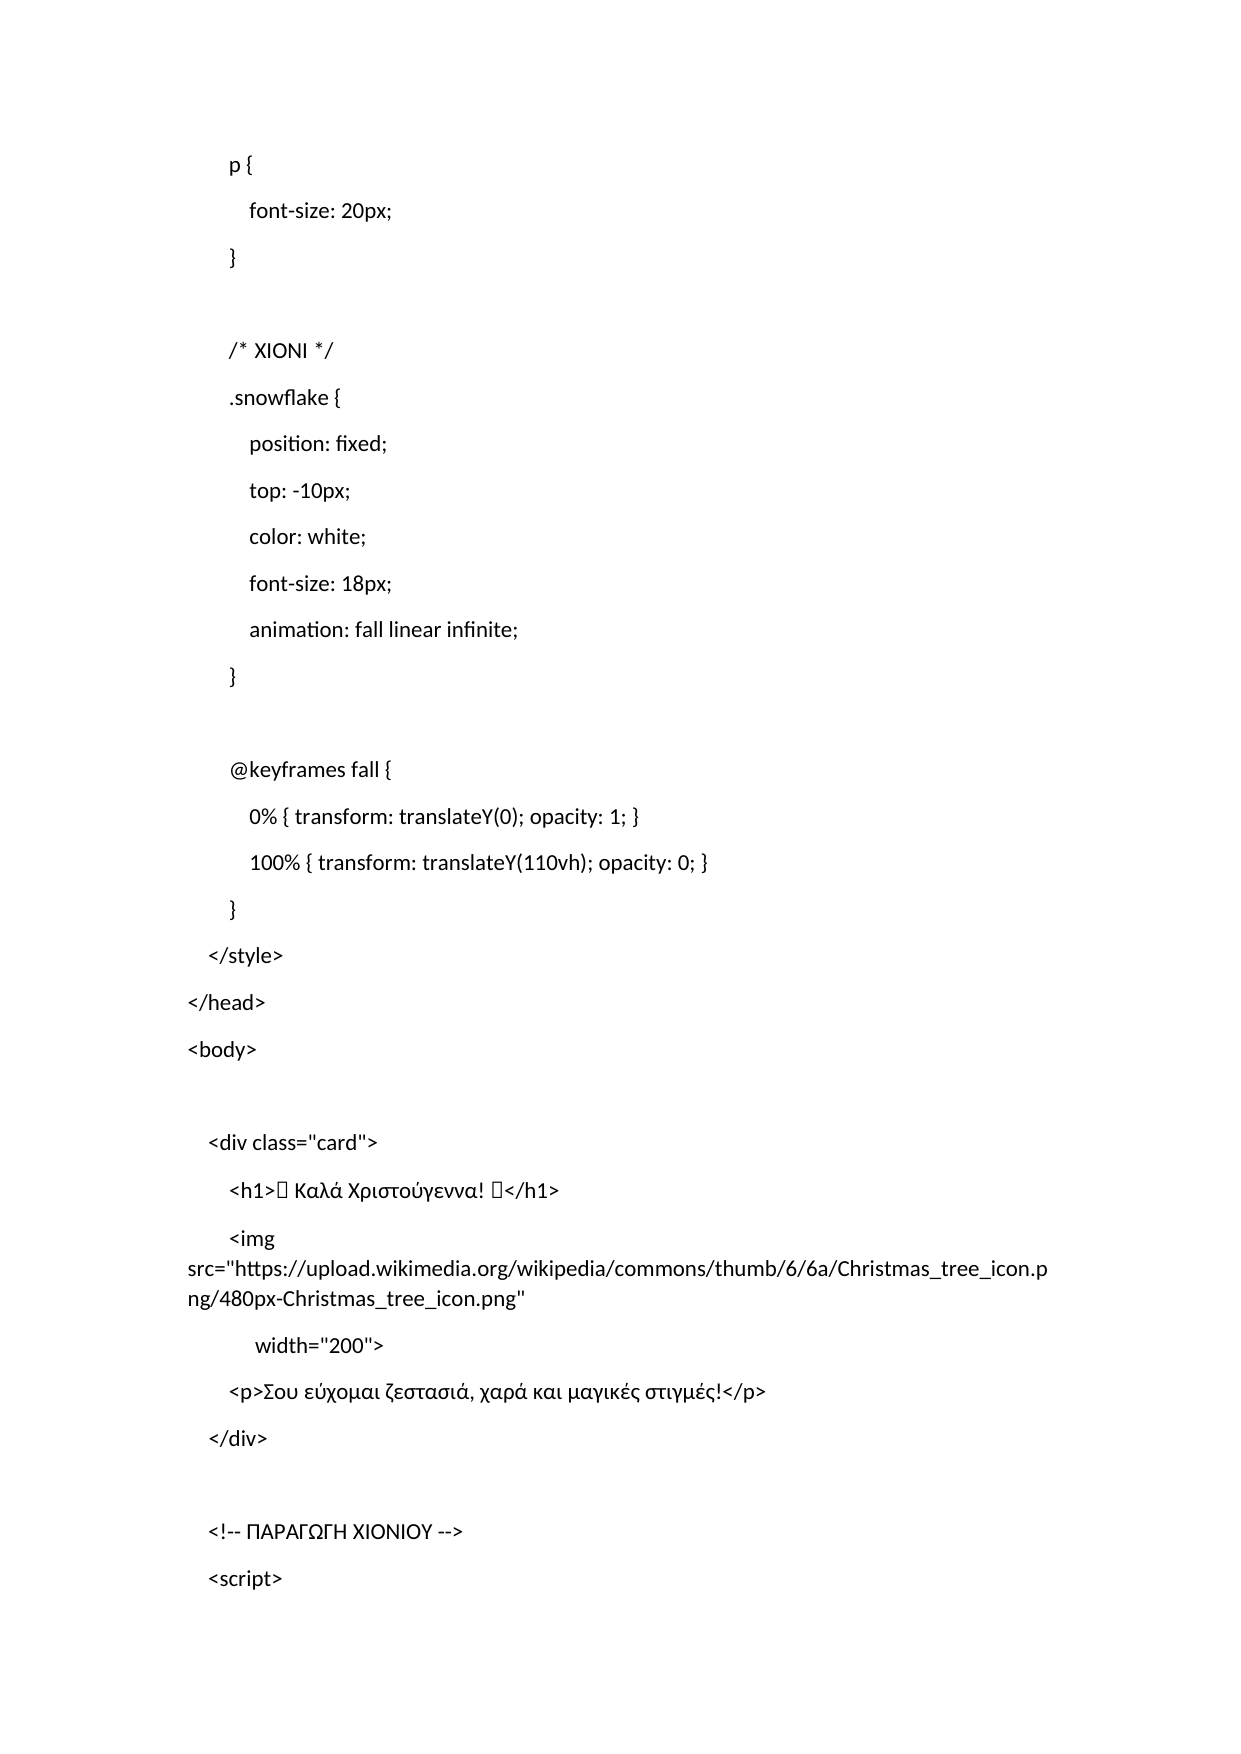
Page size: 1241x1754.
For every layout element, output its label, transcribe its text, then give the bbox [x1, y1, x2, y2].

text </div> [187, 1424, 1053, 1452]
text color: white; [187, 522, 1053, 551]
text p { [187, 150, 1053, 178]
text </style> [187, 942, 1053, 969]
text width="200"> [187, 1331, 1053, 1359]
text } [187, 895, 1053, 923]
text /* ΧΙΟΝΙ */ [187, 336, 1053, 364]
text 0% { transform: translateY(0); opacity: 1; } [187, 802, 1053, 830]
text <body> [187, 1035, 1053, 1063]
text <!-- ΠΑΡΑΓΩΓΗ ΧΙΟΝΙΟΥ --> [187, 1517, 1053, 1545]
text 100% { transform: translateY(110vh); opacity: 0; } [187, 848, 1053, 876]
text animation: fall linear infinite; [187, 616, 1053, 644]
text <div class="card"> [187, 1128, 1053, 1156]
text position: fixed; [187, 429, 1053, 457]
text } [187, 243, 1053, 271]
text <script> [187, 1564, 1053, 1592]
text } [187, 662, 1053, 690]
text <p>Σου εύχομαι ζεστασιά, χαρά και μαγικές στιγμές!</p> [187, 1377, 1053, 1405]
text .snowflake { [187, 383, 1053, 411]
text @keyframes fall { [187, 755, 1053, 783]
text top: -10px; [187, 476, 1053, 504]
text </head> [187, 988, 1053, 1016]
text <img src="https://upload.wikimedia.org/wikipedia/commons/thumb/6/6a/Christmas_tree_icon.png/480px-Christmas_tree_icon.png" [187, 1224, 1053, 1312]
text font-size: 18px; [187, 569, 1053, 597]
text font-size: 20px; [187, 197, 1053, 224]
text <h1>🎄 Καλά Χριστούγεννα! 🎅</h1> [187, 1174, 1053, 1206]
